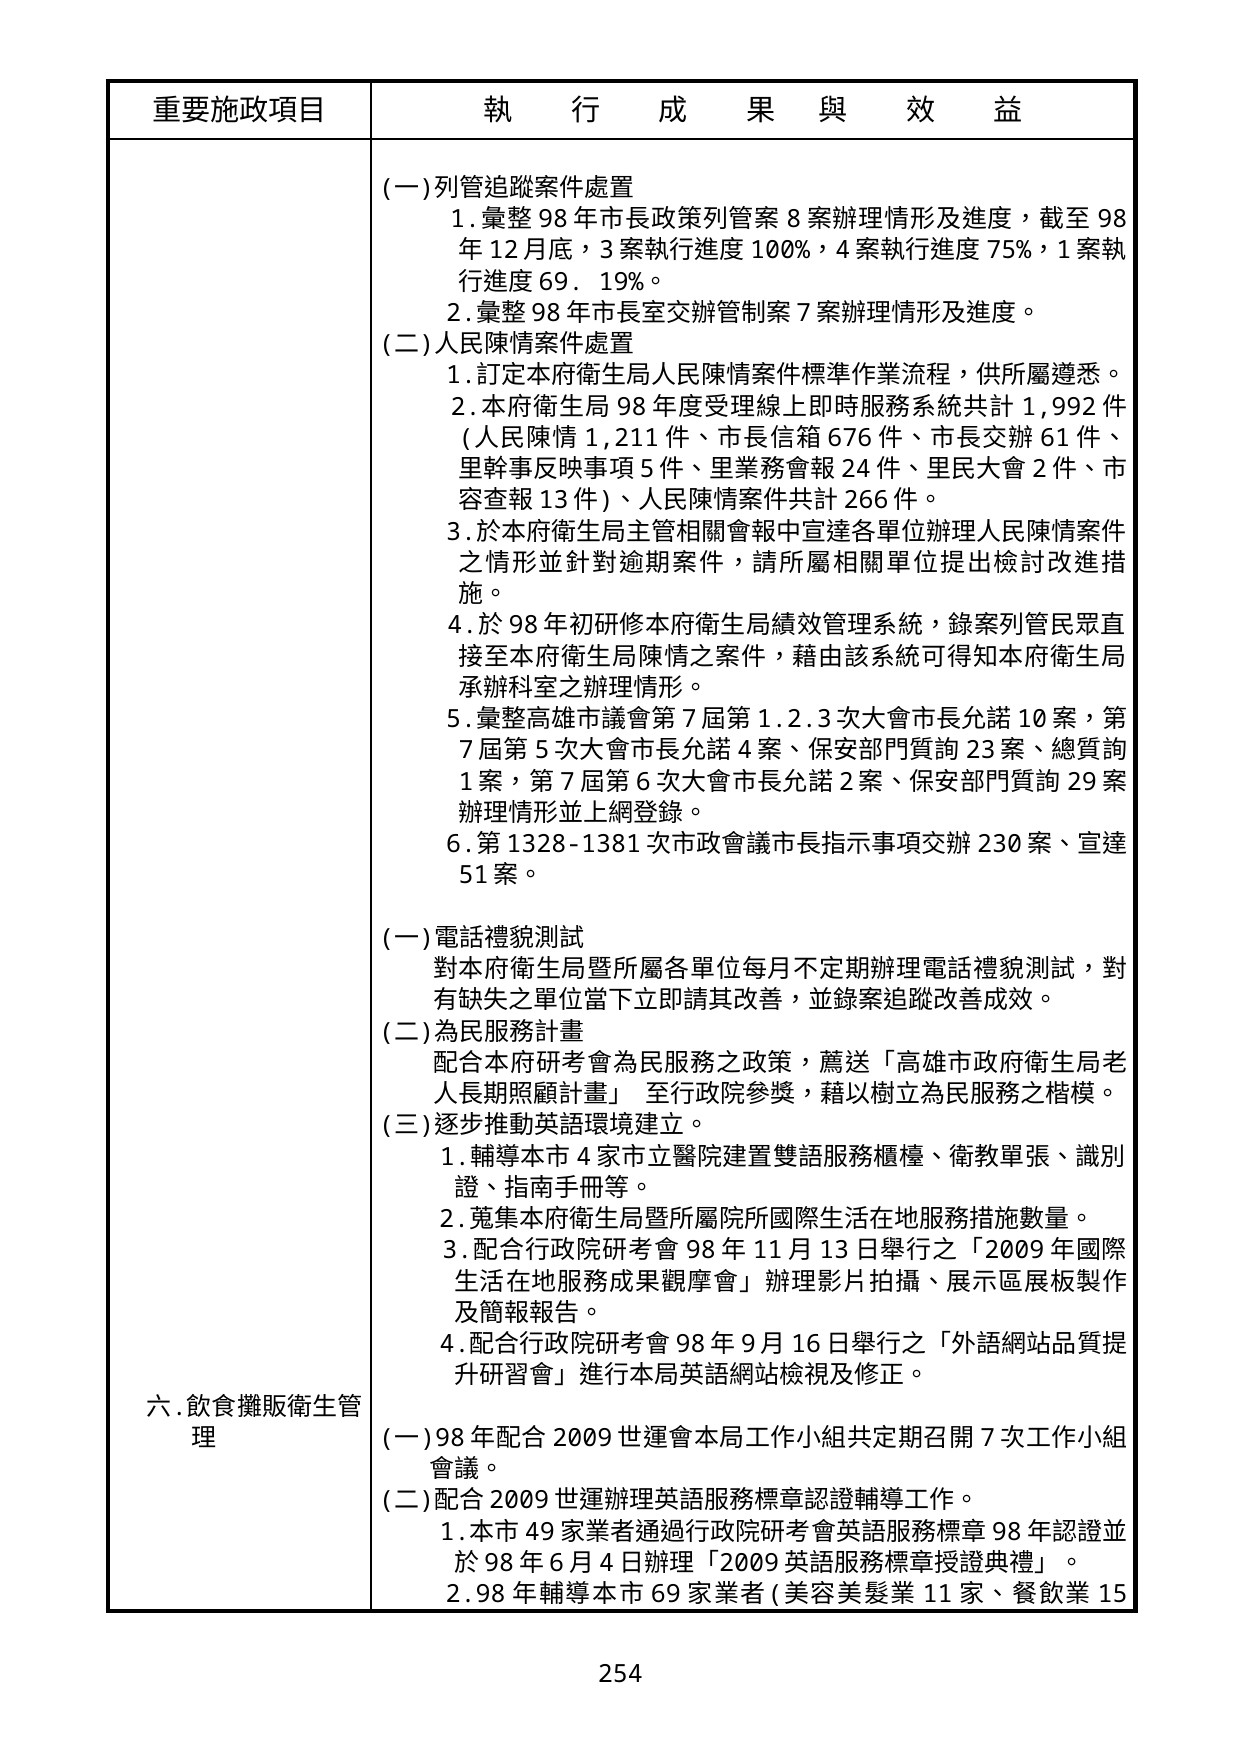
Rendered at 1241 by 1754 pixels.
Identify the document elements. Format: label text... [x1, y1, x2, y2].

table_cell 六.飲食攤販衛生管 理 [110, 140, 370, 1609]
table_header 執 行 成 果 與 效 益 [372, 83, 1133, 138]
table_header 重要施政項目 [110, 83, 370, 138]
